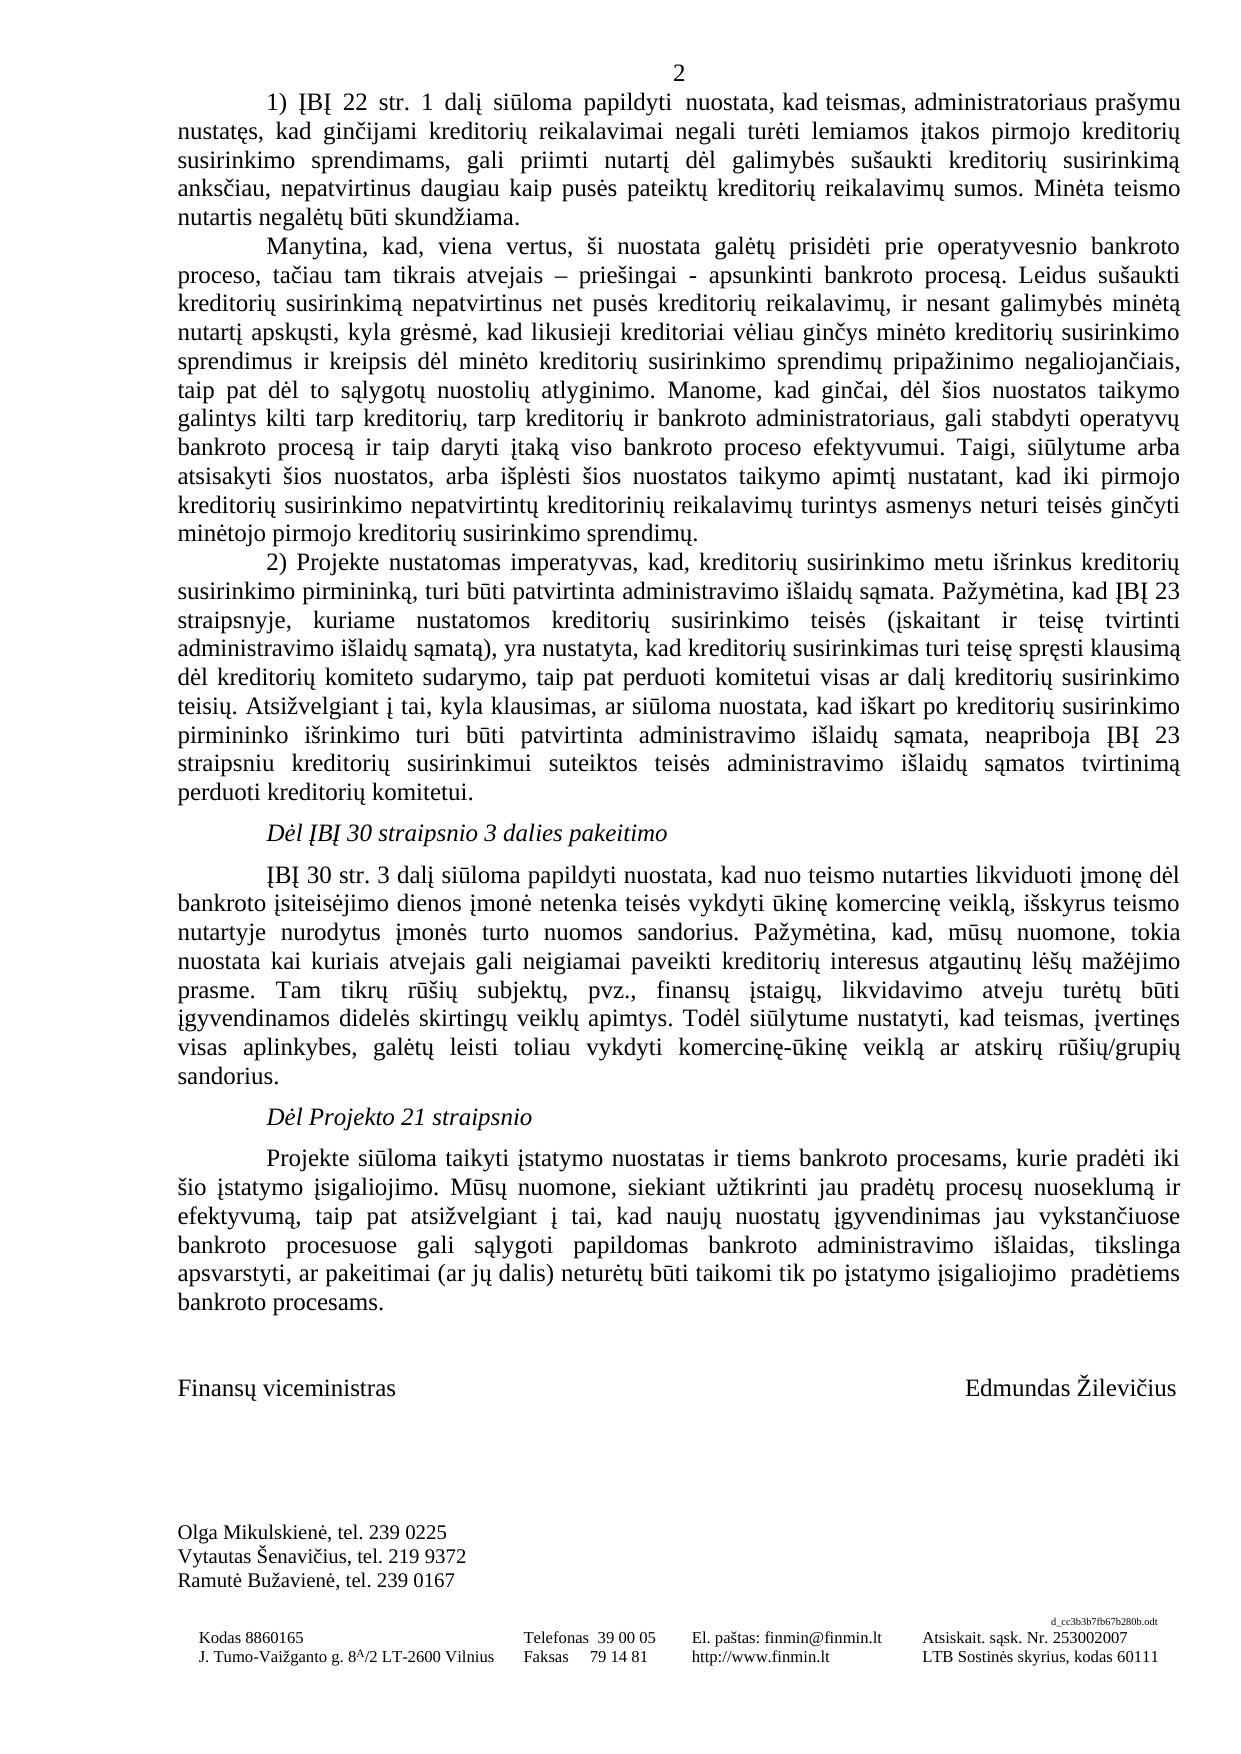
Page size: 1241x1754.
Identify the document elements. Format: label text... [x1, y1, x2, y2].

text Manytina, kad, viena vertus, ši nuostata galėtų prisidėti prie operatyvesnio bankroto proceso, tačiau tam tikrais atvejais – priešingai - apsunkinti bankroto procesą. Leidus sušaukti kreditorių susirinkimą nepatvirtinus net pusės kreditorių reikalavimų, ir nesant galimybės minėtą nutartį apskųsti, kyla grėsmė, kad likusieji kreditoriai vėliau ginčys minėto kreditorių susirinkimo sprendimus ir kreipsis dėl minėto kreditorių susirinkimo sprendimų pripažinimo negaliojančiais, taip pat dėl to sąlygotų nuostolių atlyginimo. Manome, kad ginčai, dėl šios nuostatos taikymo galintys kilti tarp kreditorių, tarp kreditorių ir bankroto administratoriaus, gali stabdyti operatyvų bankroto procesą ir taip daryti įtaką viso bankroto proceso efektyvumui. Taigi, siūlytume arba atsisakyti šios nuostatos, arba išplėsti šios nuostatos taikymo apimtį nustatant, kad iki pirmojo kreditorių susirinkimo nepatvirtintų kreditorinių reikalavimų turintys asmenys neturi teisės ginčyti minėtojo pirmojo kreditorių susirinkimo sprendimų. [177, 231, 1181, 547]
text Olga Mikulskienė, tel. 239 0225 [177, 1519, 1181, 1544]
text ĮBĮ 30 str. 3 dalį siūloma papildyti nuostata, kad nuo teismo nutarties likviduoti įmonę dėl bankroto įsiteisėjimo dienos įmonė netenka teisės vykdyti ūkinę komercinę veiklą, išskyrus teismo nutartyje nurodytus įmonės turto nuomos sandorius. Pažymėtina, kad, mūsų nuomone, tokia nuostata kai kuriais atvejais gali neigiamai paveikti kreditorių interesus atgautinų lėšų mažėjimo prasme. Tam tikrų rūšių subjektų, pvz., finansų įstaigų, likvidavimo atveju turėtų būti įgyvendinamos didelės skirtingų veiklų apimtys. Todėl siūlytume nustatyti, kad teismas, įvertinęs visas aplinkybes, galėtų leisti toliau vykdyti komercinę-ūkinę veiklą ar atskirų rūšių/grupių sandorius. [177, 860, 1181, 1090]
text 2) Projekte nustatomas imperatyvas, kad, kreditorių susirinkimo metu išrinkus kreditorių susirinkimo pirmininką, turi būti patvirtinta administravimo išlaidų sąmata. Pažymėtina, kad ĮBĮ 23 straipsnyje, kuriame nustatomos kreditorių susirinkimo teisės (įskaitant ir teisę tvirtinti administravimo išlaidų sąmatą), yra nustatyta, kad kreditorių susirinkimas turi teisę spręsti klausimą dėl kreditorių komiteto sudarymo, taip pat perduoti komitetui visas ar dalį kreditorių susirinkimo teisių. Atsižvelgiant į tai, kyla klausimas, ar siūloma nuostata, kad iškart po kreditorių susirinkimo pirmininko išrinkimo turi būti patvirtinta administravimo išlaidų sąmata, neapriboja ĮBĮ 23 straipsniu kreditorių susirinkimui suteiktos teisės administravimo išlaidų sąmatos tvirtinimą perduoti kreditorių komitetui. [177, 547, 1181, 806]
text Vytautas Šenavičius, tel. 219 9372 [177, 1544, 1181, 1568]
text Ramutė Bužavienė, tel. 239 0167 [177, 1568, 1181, 1592]
text Projekte siūloma taikyti įstatymo nuostatas ir tiems bankroto procesams, kurie pradėti iki šio įstatymo įsigaliojimo. Mūsų nuomone, siekiant užtikrinti jau pradėtų procesų nuoseklumą ir efektyvumą, taip pat atsižvelgiant į tai, kad naujų nuostatų įgyvendinimas jau vykstančiuose bankroto procesuose gali sąlygoti papildomas bankroto administravimo išlaidas, tikslinga apsvarstyti, ar pakeitimai (ar jų dalis) neturėtų būti taikomi tik po įstatymo įsigaliojimo pradėtiems bankroto procesams. [177, 1143, 1181, 1316]
text Dėl Projekto 21 straipsnio [177, 1102, 1181, 1131]
text 1) ĮBĮ 22 str. 1 dalį siūloma papildyti nuostata, kad teismas, administratoriaus prašymu nustatęs, kad ginčijami kreditorių reikalavimai negali turėti lemiamos įtakos pirmojo kreditorių susirinkimo sprendimams, gali priimti nutartį dėl galimybės sušaukti kreditorių susirinkimą anksčiau, nepatvirtinus daugiau kaip pusės pateiktų kreditorių reikalavimų sumos. Minėta teismo nutartis negalėtų būti skundžiama. [177, 87, 1181, 231]
text Dėl ĮBĮ 30 straipsnio 3 dalies pakeitimo [177, 818, 1181, 847]
text Finansų viceministras Edmundas Žilevičius [177, 1373, 1181, 1402]
